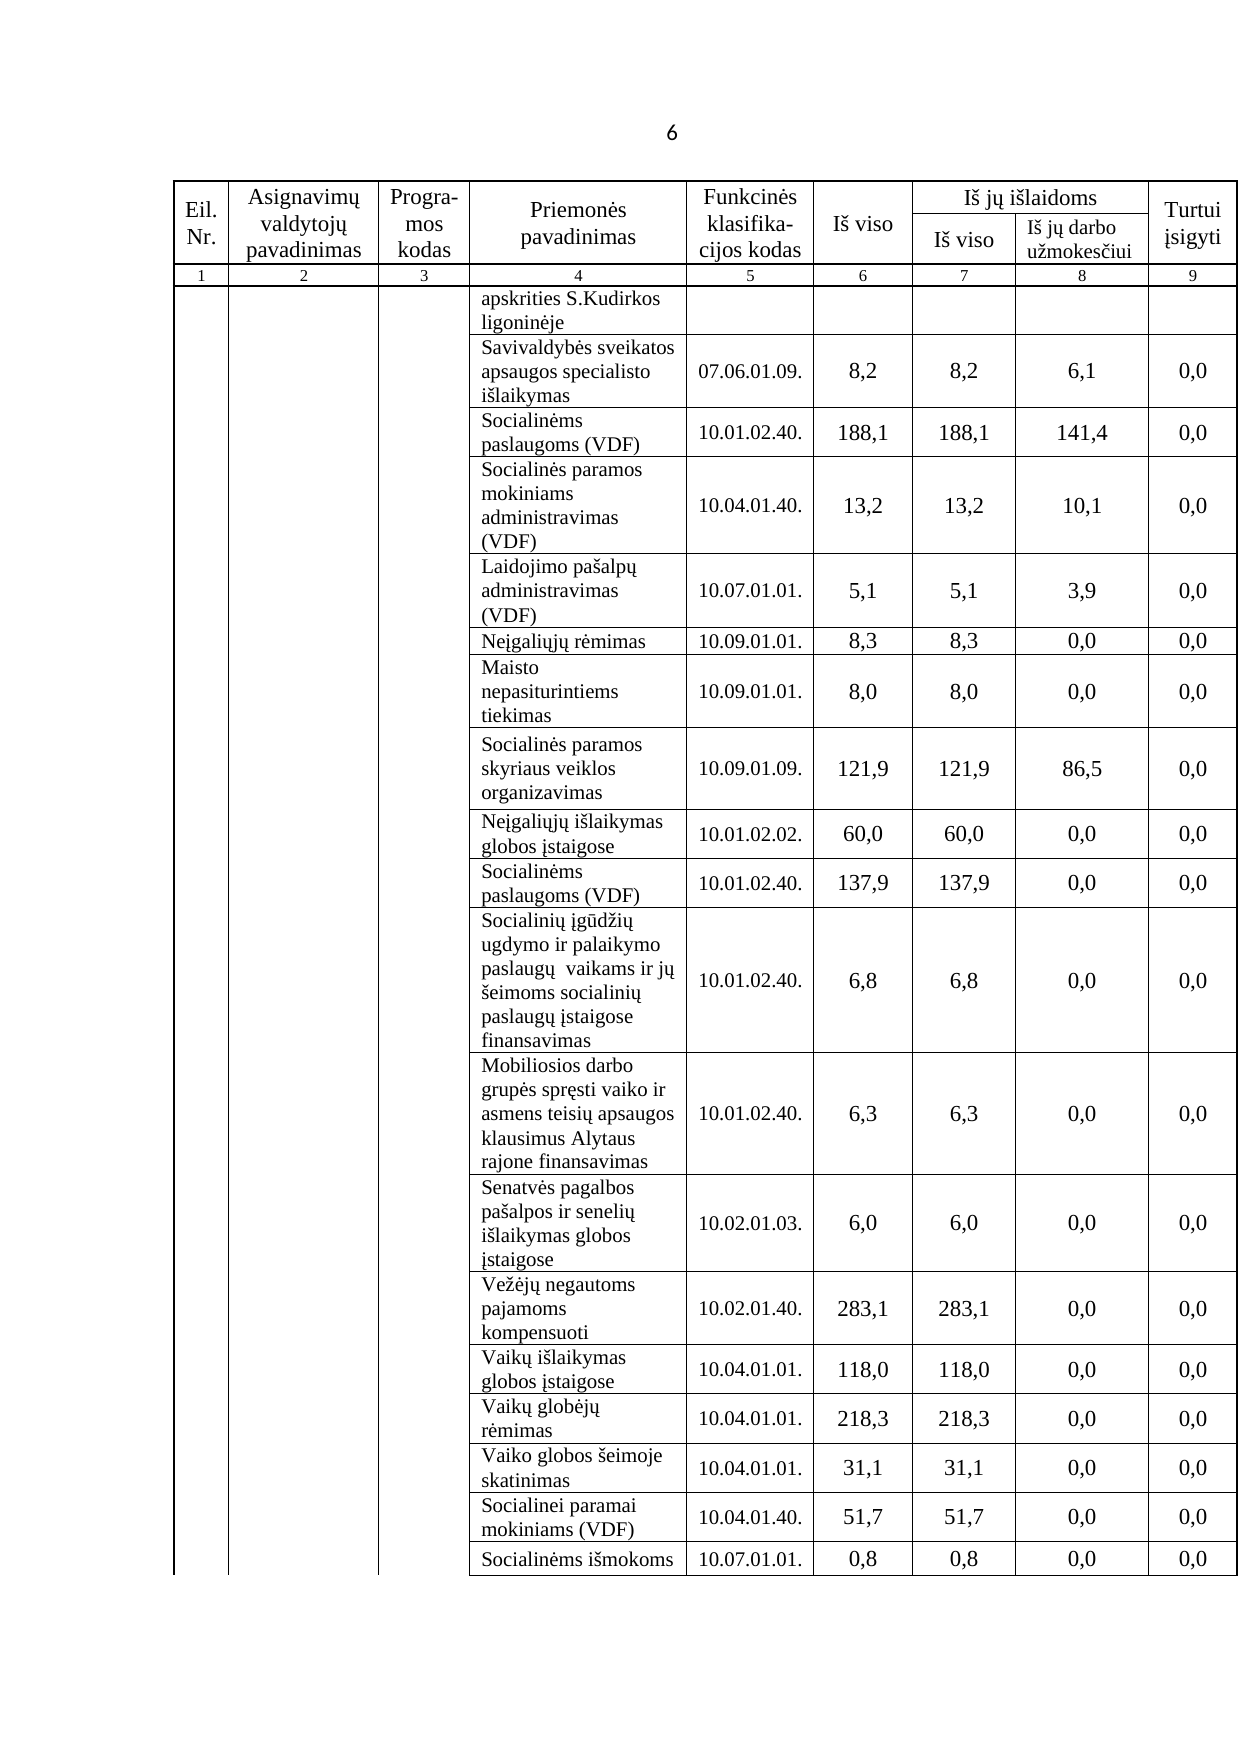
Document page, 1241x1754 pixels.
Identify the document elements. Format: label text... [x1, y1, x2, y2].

table_cell 118,0 [913, 1345, 1015, 1393]
table_cell 10.09.01.01. [687, 628, 813, 654]
table_cell Socialinės paramos skyriaus veiklos organizavimas [470, 728, 686, 808]
table_cell 3 [379, 265, 469, 284]
table_cell 60,0 [913, 810, 1015, 858]
table_cell 10.04.01.01. [687, 1394, 813, 1442]
table_cell 0,0 [1016, 810, 1148, 858]
table_cell 4 [470, 265, 686, 284]
table_cell 0,0 [1149, 335, 1236, 407]
table_header Asignavimų valdytojų pavadinimas [229, 182, 378, 263]
table_cell Vaiko globos šeimoje skatinimas [470, 1444, 686, 1492]
table_cell 8 [1016, 265, 1148, 284]
table_cell [175, 287, 228, 1575]
table_header Iš viso [814, 182, 912, 263]
table_cell [229, 287, 378, 1575]
table_header Funkcinės klasifika-cijos kodas [687, 182, 813, 263]
table_cell 51,7 [913, 1493, 1015, 1541]
table_cell 6,1 [1016, 335, 1148, 407]
table_cell 0,0 [1016, 1542, 1148, 1575]
table_cell 13,2 [814, 457, 912, 553]
table_cell 31,1 [814, 1444, 912, 1492]
table_cell Savivaldybės sveikatos apsaugos specialisto išlaikymas [470, 335, 686, 407]
table_cell 3,9 [1016, 554, 1148, 627]
table_cell [687, 287, 813, 334]
table_cell 10.02.01.40. [687, 1272, 813, 1344]
table_cell 8,0 [814, 655, 912, 727]
table_cell 0,0 [1149, 859, 1236, 907]
table_cell Socialinei paramai mokiniams (VDF) [470, 1493, 686, 1541]
table_cell 0,0 [1016, 1493, 1148, 1541]
table_cell 283,1 [814, 1272, 912, 1344]
table_cell 10.04.01.01. [687, 1345, 813, 1393]
table_cell 0,8 [814, 1542, 912, 1575]
table_cell 6,8 [814, 908, 912, 1052]
table_cell 5,1 [913, 554, 1015, 627]
table_cell 121,9 [913, 728, 1015, 808]
table_cell 86,5 [1016, 728, 1148, 808]
table_cell 10.01.02.40. [687, 408, 813, 456]
table_cell 31,1 [913, 1444, 1015, 1492]
table_cell 10.01.02.40. [687, 1053, 813, 1173]
table_cell 0,0 [1149, 1345, 1236, 1393]
table_cell 0,0 [1149, 1444, 1236, 1492]
table_cell 8,2 [814, 335, 912, 407]
table_cell 0,0 [1149, 908, 1236, 1052]
table_cell 0,0 [1149, 628, 1236, 654]
table_cell Iš viso [913, 214, 1015, 263]
table_cell Socialinės paramos mokiniams administravimas (VDF) [470, 457, 686, 553]
table_cell 0,0 [1016, 1394, 1148, 1442]
table_cell Socialinėms paslaugoms (VDF) [470, 408, 686, 456]
table_cell 218,3 [913, 1394, 1015, 1442]
table_cell apskrities S.Kudirkos ligoninėje [470, 287, 686, 334]
table_cell 8,3 [814, 628, 912, 654]
table_cell Socialinėms paslaugoms (VDF) [470, 859, 686, 907]
table_cell 07.06.01.09. [687, 335, 813, 407]
table_cell 10,1 [1016, 457, 1148, 553]
table_cell 0,0 [1016, 1053, 1148, 1173]
table_cell 6,8 [913, 908, 1015, 1052]
table_cell Iš jų darbo užmokesčiui [1016, 214, 1148, 263]
table_cell 0,0 [1149, 1493, 1236, 1541]
table_cell 0,0 [1016, 859, 1148, 907]
table_cell 0,0 [1149, 1272, 1236, 1344]
table_cell 0,0 [1016, 1175, 1148, 1271]
table_cell Neįgaliųjų išlaikymas globos įstaigose [470, 810, 686, 858]
table_cell 0,0 [1149, 1394, 1236, 1442]
table_cell 0,0 [1149, 1542, 1236, 1575]
table_cell 0,0 [1149, 457, 1236, 553]
table_header Eil. Nr. [175, 182, 228, 263]
table_cell 7 [913, 265, 1015, 284]
table_cell 0,0 [1149, 554, 1236, 627]
table_cell 0,0 [1016, 628, 1148, 654]
table_cell 8,3 [913, 628, 1015, 654]
table_cell Maisto nepasiturintiems tiekimas [470, 655, 686, 727]
table_cell 10.01.02.02. [687, 810, 813, 858]
table_cell 1 [175, 265, 228, 284]
table_cell 60,0 [814, 810, 912, 858]
table_cell 0,0 [1016, 655, 1148, 727]
table_cell 0,8 [913, 1542, 1015, 1575]
table_cell 218,3 [814, 1394, 912, 1442]
table_cell 10.01.02.40. [687, 859, 813, 907]
table_cell 10.01.02.40. [687, 908, 813, 1052]
table_cell 141,4 [1016, 408, 1148, 456]
table_cell 8,2 [913, 335, 1015, 407]
table_header Turtui įsigyti [1149, 182, 1236, 263]
table_cell 283,1 [913, 1272, 1015, 1344]
table_cell 10.09.01.09. [687, 728, 813, 808]
table_cell 0,0 [1016, 908, 1148, 1052]
table_cell 0,0 [1149, 1053, 1236, 1173]
table_cell Senatvės pagalbos pašalpos ir senelių išlaikymas globos įstaigose [470, 1175, 686, 1271]
table_cell 0,0 [1016, 1444, 1148, 1492]
table_cell Vaikų išlaikymas globos įstaigose [470, 1345, 686, 1393]
table_cell [1149, 287, 1236, 334]
table_cell 10.07.01.01. [687, 1542, 813, 1575]
table_cell Socialinių įgūdžių ugdymo ir palaikymo paslaugų vaikams ir jų šeimoms socialinių paslaugų įstaigose finansavimas [470, 908, 686, 1052]
table_header Iš jų išlaidoms [913, 182, 1148, 213]
table_cell Laidojimo pašalpų administravimas (VDF) [470, 554, 686, 627]
table_cell 137,9 [814, 859, 912, 907]
table_cell Vaikų globėjų rėmimas [470, 1394, 686, 1442]
table_header Priemonės pavadinimas [470, 182, 686, 263]
table_cell 121,9 [814, 728, 912, 808]
table_cell [1016, 287, 1148, 334]
table_cell 5 [687, 265, 813, 284]
table_cell [913, 287, 1015, 334]
table_cell 6,0 [913, 1175, 1015, 1271]
table_cell Socialinėms išmokoms [470, 1542, 686, 1575]
table_cell Neįgaliųjų rėmimas [470, 628, 686, 654]
table_cell 137,9 [913, 859, 1015, 907]
table_cell 10.04.01.40. [687, 457, 813, 553]
table_cell 6 [814, 265, 912, 284]
table_cell 10.09.01.01. [687, 655, 813, 727]
table_cell 6,0 [814, 1175, 912, 1271]
table_cell 51,7 [814, 1493, 912, 1541]
table_cell Vežėjų negautoms pajamoms kompensuoti [470, 1272, 686, 1344]
table_cell 118,0 [814, 1345, 912, 1393]
table_cell 10.04.01.40. [687, 1493, 813, 1541]
table_cell [814, 287, 912, 334]
table_cell 9 [1149, 265, 1236, 284]
table_cell 188,1 [913, 408, 1015, 456]
table_cell 0,0 [1016, 1345, 1148, 1393]
table_cell 0,0 [1149, 1175, 1236, 1271]
table_cell [379, 287, 469, 1575]
table_header Progra-mos kodas [379, 182, 469, 263]
table_cell 0,0 [1149, 408, 1236, 456]
table_cell 6,3 [814, 1053, 912, 1173]
table_cell 0,0 [1149, 810, 1236, 858]
table_cell 0,0 [1149, 655, 1236, 727]
table_cell 0,0 [1149, 728, 1236, 808]
table_cell 5,1 [814, 554, 912, 627]
table_cell 10.04.01.01. [687, 1444, 813, 1492]
table_cell 6,3 [913, 1053, 1015, 1173]
table_cell 10.07.01.01. [687, 554, 813, 627]
table_cell 0,0 [1016, 1272, 1148, 1344]
table_cell Mobiliosios darbo grupės spręsti vaiko ir asmens teisių apsaugos klausimus Alytaus rajone finansavimas [470, 1053, 686, 1173]
table_cell 188,1 [814, 408, 912, 456]
table_cell 13,2 [913, 457, 1015, 553]
table_cell 10.02.01.03. [687, 1175, 813, 1271]
table_cell 2 [229, 265, 378, 284]
table_cell 8,0 [913, 655, 1015, 727]
